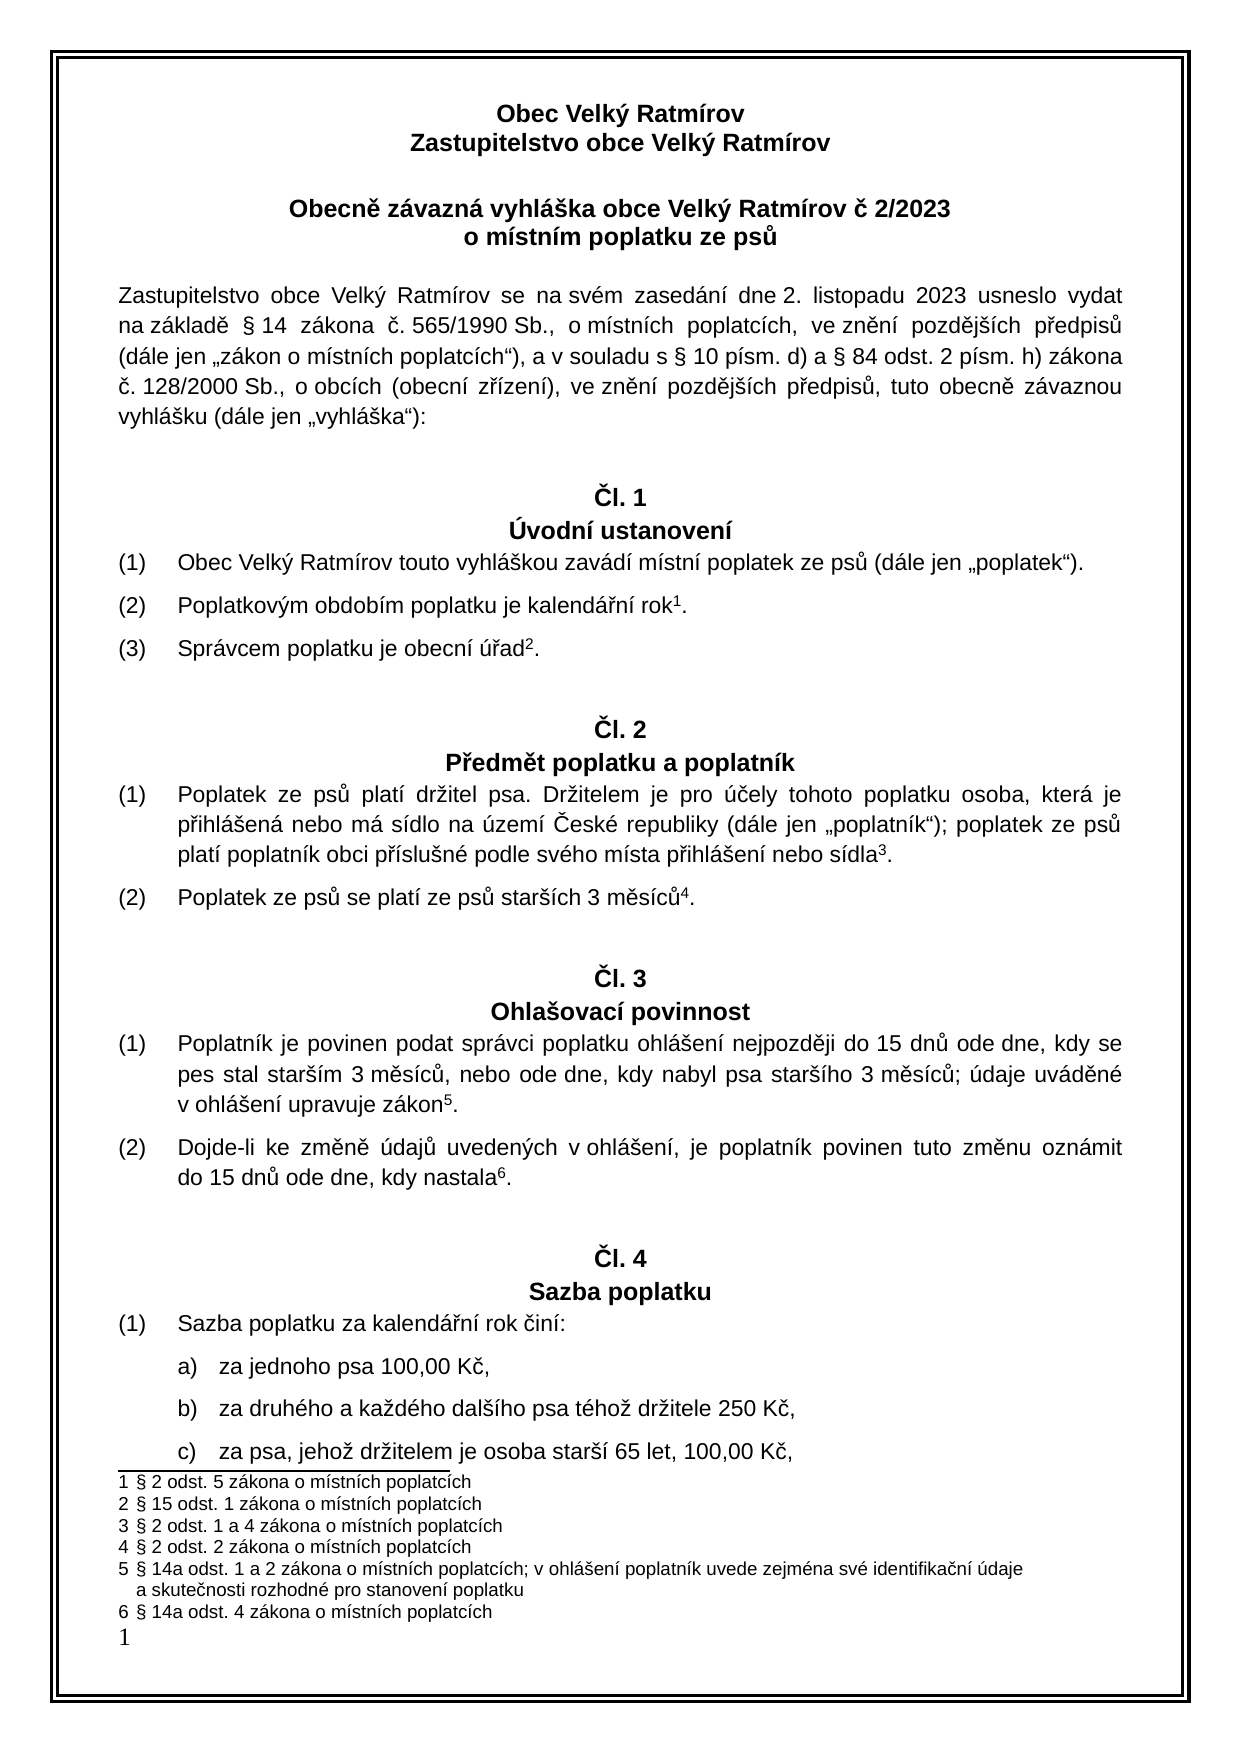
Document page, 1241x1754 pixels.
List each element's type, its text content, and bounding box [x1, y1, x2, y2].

list za psa, jehož držitelem je osoba starší 65 let, 100,00 Kč, [177, 1438, 1122, 1464]
list Sazba poplatku za kalendářní rok činí: [118, 1310, 1122, 1336]
subtitle Čl. 4 Sazba poplatku [118, 1244, 1122, 1306]
subtitle Čl. 1 Úvodní ustanovení [118, 483, 1122, 545]
subtitle Čl. 3 Ohlašovací povinnost [118, 964, 1122, 1026]
text Obec Velký Ratmírov Zastupitelstvo obce Velký Ratmírov [118, 99, 1122, 156]
list Dojde-li ke změně údajů uvedených v ohlášení, je poplatník povinen tuto změnu oznámit do 15 dnů ode dne, kdy nastala. [118, 1133, 1122, 1190]
list Poplatkovým obdobím poplatku je kalendářní rok. [118, 592, 1122, 618]
list § 2 odst. 5 zákona o místních poplatcích [118, 1471, 1122, 1493]
list § 2 odst. 2 zákona o místních poplatcích [118, 1536, 1122, 1558]
text Zastupitelstvo obce Velký Ratmírov se na svém zasedání dne 2. listopadu 2023 usneslo vydat na základě § 14 zákona č. 565/1990 Sb., o místních poplatcích, ve znění pozdějších předpisů (dále jen „zákon o místních poplatcích“), a v souladu s § 10 písm. d) a § 84 odst. 2 písm. h) zákona č. 128/2000 Sb., o obcích (obecní zřízení), ve znění pozdějších předpisů, tuto obecně závaznou vyhlášku (dále jen „vyhláška“): [118, 282, 1122, 429]
list Poplatek ze psů platí držitel psa. Držitelem je pro účely tohoto poplatku osoba, která je přihlášená nebo má sídlo na území České republiky (dále jen „poplatník“); poplatek ze psů platí poplatník obci příslušné podle svého místa přihlášení nebo sídla. [118, 781, 1122, 868]
list za jednoho psa 100,00 Kč, [177, 1353, 1122, 1379]
list § 14a odst. 4 zákona o místních poplatcích [118, 1601, 1122, 1622]
list Obec Velký Ratmírov touto vyhláškou zavádí místní poplatek ze psů (dále jen „poplatek“). [118, 549, 1122, 576]
list § 2 odst. 1 a 4 zákona o místních poplatcích [118, 1514, 1122, 1536]
list § 15 odst. 1 zákona o místních poplatcích [118, 1493, 1122, 1514]
subtitle Obecně závazná vyhláška obce Velký Ratmírov č 2/2023 o místním poplatku ze psů [118, 193, 1122, 251]
subtitle Čl. 2 Předmět poplatku a poplatník [118, 715, 1122, 777]
list Správcem poplatku je obecní úřad. [118, 635, 1122, 661]
list § 14a odst. 1 a 2 zákona o místních poplatcích; v ohlášení poplatník uvede zejména své identifikační údaje a skutečnosti rozhodné pro stanovení poplatku [118, 1558, 1122, 1601]
list Poplatek ze psů se platí ze psů starších 3 měsíců. [118, 884, 1122, 911]
list Poplatník je povinen podat správci poplatku ohlášení nejpozději do 15 dnů ode dne, kdy se pes stal starším 3 měsíců, nebo ode dne, kdy nabyl psa staršího 3 měsíců; údaje uváděné v ohlášení upravuje zákon. [118, 1030, 1122, 1117]
list za druhého a každého dalšího psa téhož držitele 250 Kč, [177, 1395, 1122, 1422]
